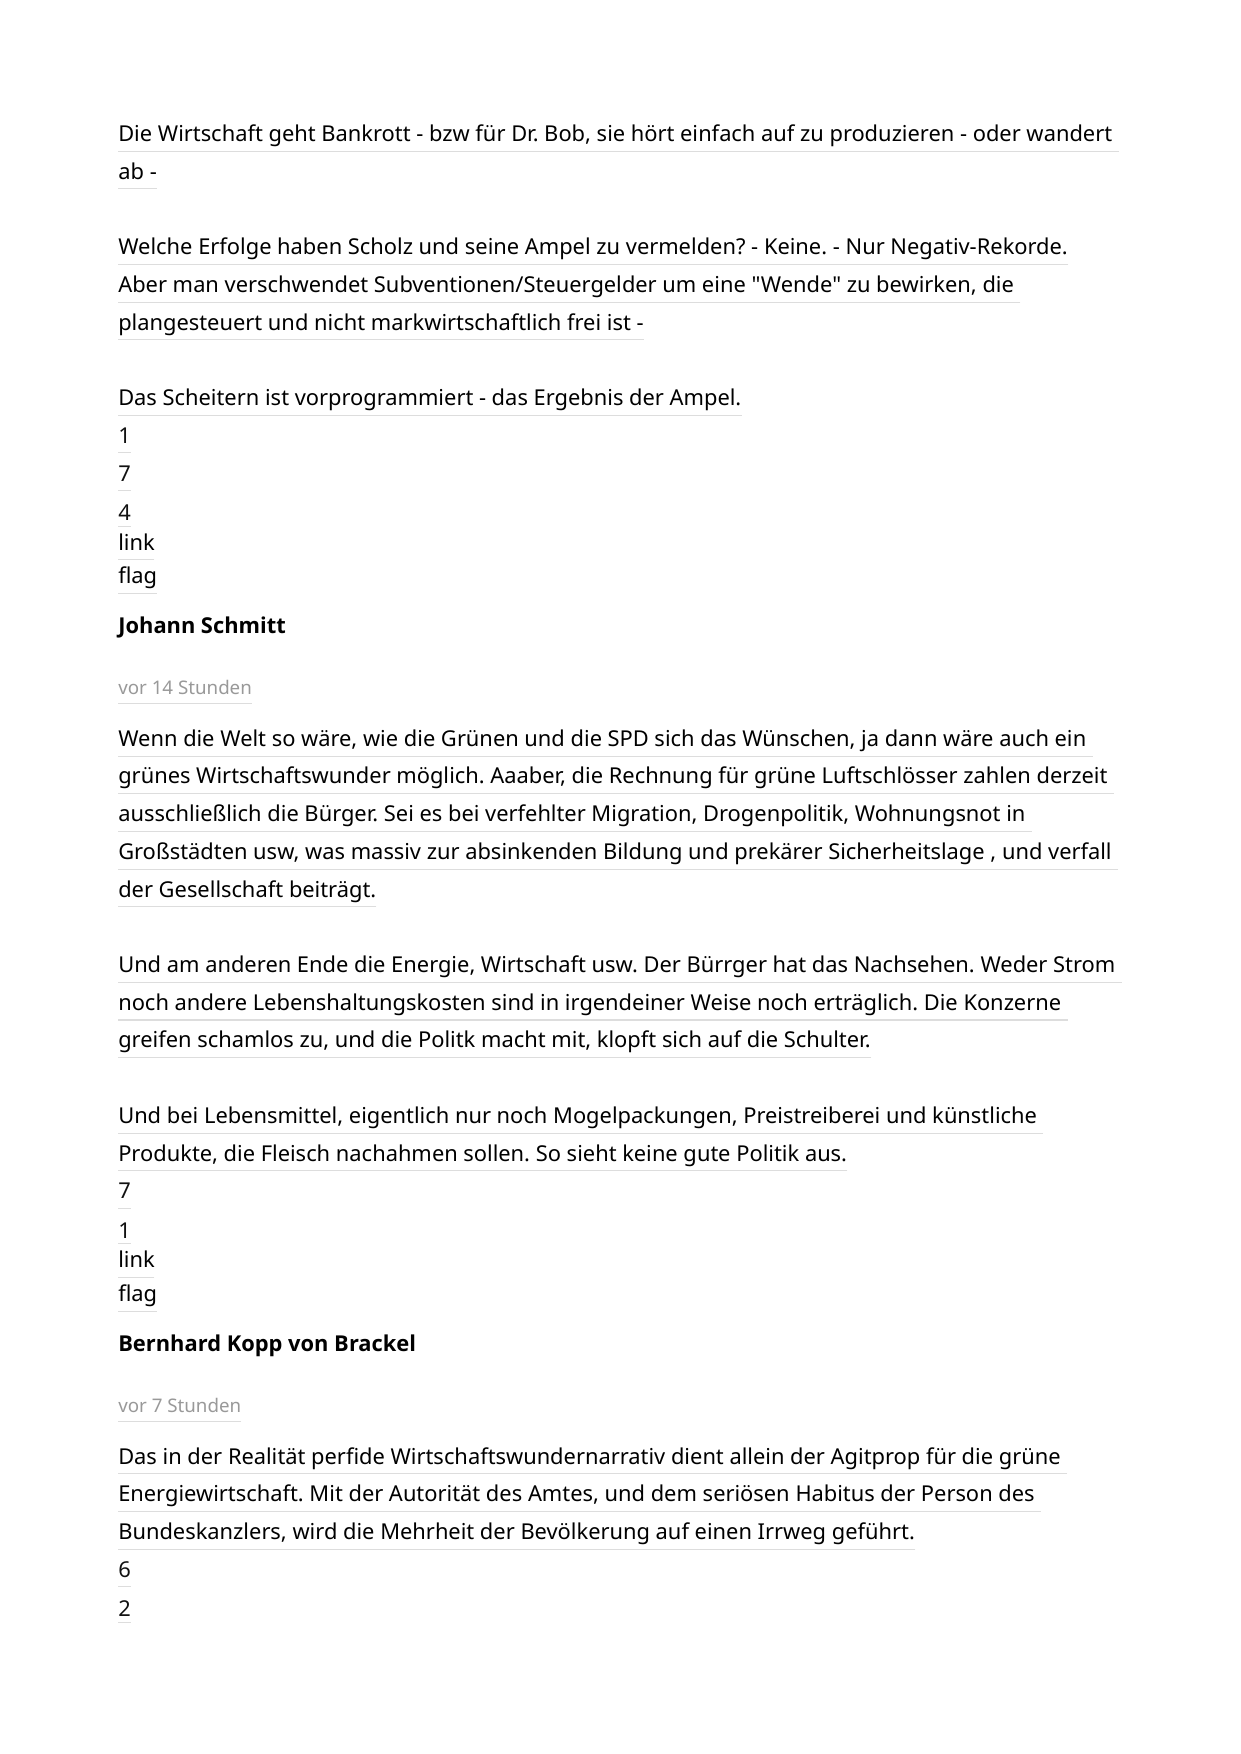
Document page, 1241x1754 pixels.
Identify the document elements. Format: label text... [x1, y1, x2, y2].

text vor 14 Stunden [118, 674, 1117, 704]
text 7 [118, 457, 1122, 491]
text link [118, 527, 1122, 560]
text vor 7 Stunden [118, 1392, 1117, 1422]
text 6 [118, 1554, 1122, 1587]
text Bernhard Kopp von Brackel [118, 1327, 1122, 1357]
text flag [118, 560, 1122, 594]
text link [118, 1244, 1122, 1278]
text 4 [118, 495, 1122, 527]
text 2 [118, 1591, 1122, 1623]
text Johann Schmitt [118, 610, 1122, 639]
text noch andere Lebenshaltungskosten sind in irgendeiner Weise noch erträglich. Die Konzerne greifen schamlos zu, und die Politk macht mit, klopft sich auf die Schulter. Und bei Lebensmittel, eigentlich nur noch Mogelpackungen, Preistreiberei und künstliche Produkte, die Fleisch nachahmen sollen. So sieht keine gute Politik aus. [118, 983, 1122, 1171]
text 1 [118, 1213, 1122, 1244]
text 1 [118, 420, 1122, 453]
text flag [118, 1278, 1122, 1312]
text Wenn die Welt so wäre, wie die Grünen und die SPD sich das Wünschen, ja dann wäre auch ein grünes Wirtschaftswunder möglich. Aaaber, die Rechnung für grüne Luftschlösser zahlen derzeit ausschließlich die Bürger. Sei es bei verfehlter Migration, Drogenpolitik, Wohnungsnot in Großstädten usw, was massiv zur absinkenden Bildung und prekärer Sicherheitslage , und verfall der Gesellschaft beiträgt. Und am anderen Ende die Energie, Wirtschaft usw. Der Bürrger hat das Nachsehen. Weder Strom [118, 723, 1122, 982]
text Die Wirtschaft geht Bankrott - bzw für Dr. Bob, sie hört einfach auf zu produzieren - oder wandert ab - Welche Erfolge haben Scholz und seine Ampel zu vermelden? - Keine. - Nur Negativ-Rekorde. Aber man verschwendet Subventionen/Steuergelder um eine "Wende" zu bewirken, die plangesteuert und nicht markwirtschaftlich frei ist - Das Scheitern ist vorprogrammiert - das Ergebnis der Ampel. [118, 118, 1122, 416]
text 7 [118, 1175, 1122, 1209]
text Das in der Realität perfide Wirtschaftswundernarrativ dient allein der Agitprop für die grüne Energiewirtschaft. Mit der Autorität des Amtes, und dem seriösen Habitus der Person des Bundeskanzlers, wird die Mehrheit der Bevölkerung auf einen Irrweg geführt. [118, 1441, 1122, 1550]
